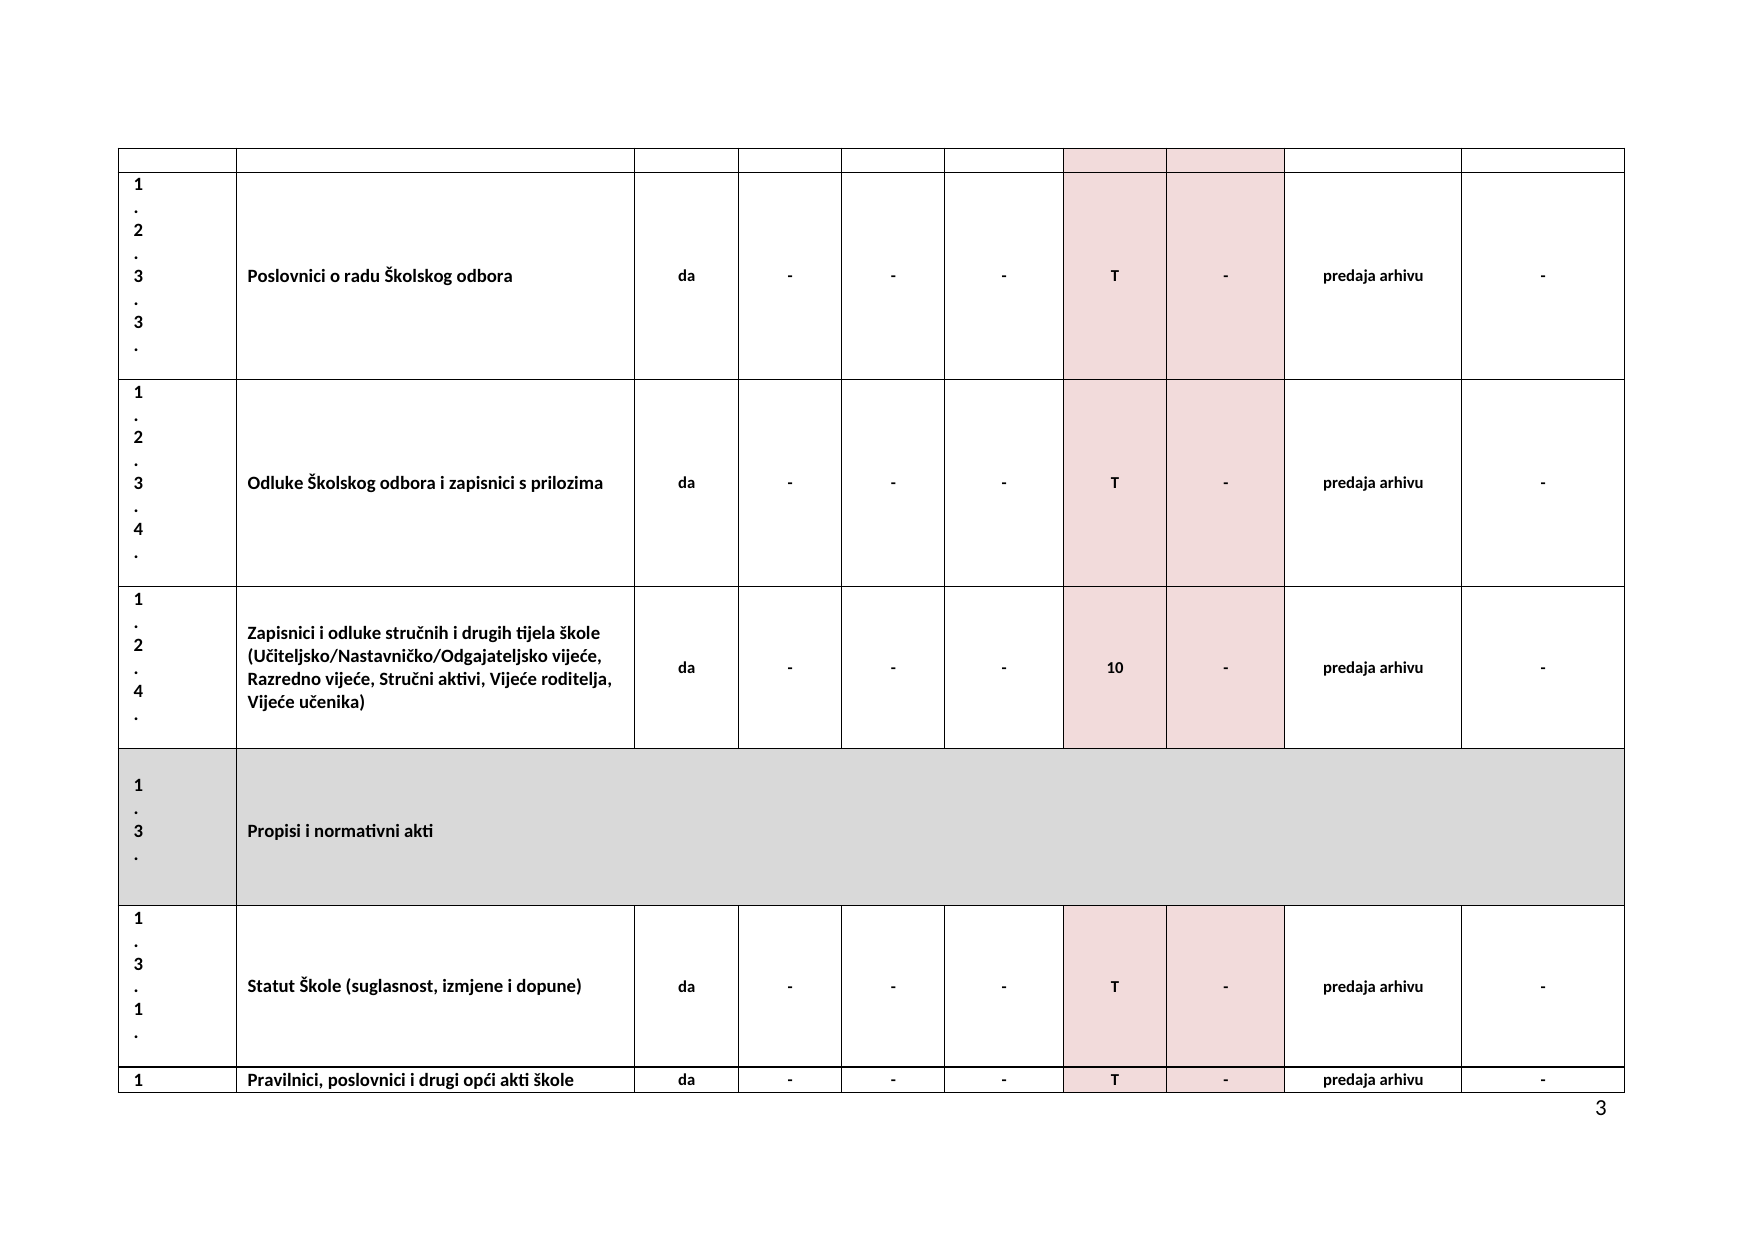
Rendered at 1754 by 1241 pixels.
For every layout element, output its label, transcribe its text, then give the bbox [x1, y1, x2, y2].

table_cell [1064, 149, 1166, 172]
table_cell da [635, 1068, 738, 1092]
table_cell [119, 380, 236, 586]
table_cell - [739, 1068, 841, 1092]
table_cell - [945, 149, 1063, 172]
table_cell [119, 1068, 236, 1092]
table_cell - [842, 173, 944, 379]
table_cell - [945, 380, 1063, 586]
table_cell [119, 906, 236, 1066]
table_cell predaja arhivu [1285, 1068, 1461, 1092]
table_cell T [1064, 173, 1166, 379]
table_cell predaja arhivu [1285, 906, 1461, 1066]
table_cell - [842, 1068, 944, 1092]
table_cell - [945, 587, 1063, 748]
table_cell - [1167, 1068, 1284, 1092]
table_cell da [635, 173, 738, 379]
table_cell [635, 149, 738, 172]
table_cell - [1462, 380, 1624, 586]
table_cell - [1462, 149, 1624, 172]
table_cell Pravilnici, poslovnici i drugi opći akti škole [237, 1068, 634, 1092]
table_cell T [1064, 380, 1166, 586]
table_cell - [739, 149, 841, 172]
table_cell predaja arhivu [1285, 173, 1461, 379]
table_cell - [739, 587, 841, 748]
table_cell [119, 749, 236, 905]
table_cell da [635, 587, 738, 748]
table_cell predaja arhivu [1285, 380, 1461, 586]
table_cell - [1462, 587, 1624, 748]
table_cell - [945, 1068, 1063, 1092]
table_cell T [1064, 1068, 1166, 1092]
table_cell - [842, 587, 944, 748]
table_cell T [1064, 906, 1166, 1066]
table_cell - [842, 149, 944, 172]
table_cell - [1462, 173, 1624, 379]
table_cell - [1167, 149, 1284, 172]
table_cell Statut Škole (suglasnost, izmjene i dopune) [237, 906, 634, 1066]
table_cell Poslovnici o radu Školskog odbora [237, 173, 634, 379]
table_cell [237, 149, 634, 172]
table_cell Propisi i normativni akti [237, 749, 1624, 905]
table_cell - [1167, 380, 1284, 586]
table_cell - [1462, 1068, 1624, 1092]
table_cell - [739, 906, 841, 1066]
table_cell - [945, 906, 1063, 1066]
table_cell - [739, 173, 841, 379]
table_cell - [842, 906, 944, 1066]
table_cell Odluke Školskog odbora i zapisnici s prilozima [237, 380, 634, 586]
table_cell Zapisnici i odluke stručnih i drugih tijela škole (Učiteljsko/Nastavničko/Odgajateljsko vijeće, Razredno vijeće, Stručni aktivi, Vijeće roditelja, Vijeće učenika) [237, 587, 634, 748]
table_cell [119, 149, 236, 172]
table_cell - [739, 380, 841, 586]
table_cell - [842, 380, 944, 586]
table_cell - [1462, 906, 1624, 1066]
table_cell - [1167, 906, 1284, 1066]
table_cell predaja arhivu [1285, 587, 1461, 748]
table_cell 10 [1064, 587, 1166, 748]
table_cell [119, 587, 236, 748]
table_cell da [635, 380, 738, 586]
table_cell [1285, 149, 1461, 172]
table_cell - [1167, 173, 1284, 379]
table_cell da [635, 906, 738, 1066]
table_cell [119, 173, 236, 379]
table_cell - [1167, 587, 1284, 748]
table_cell - [945, 173, 1063, 379]
